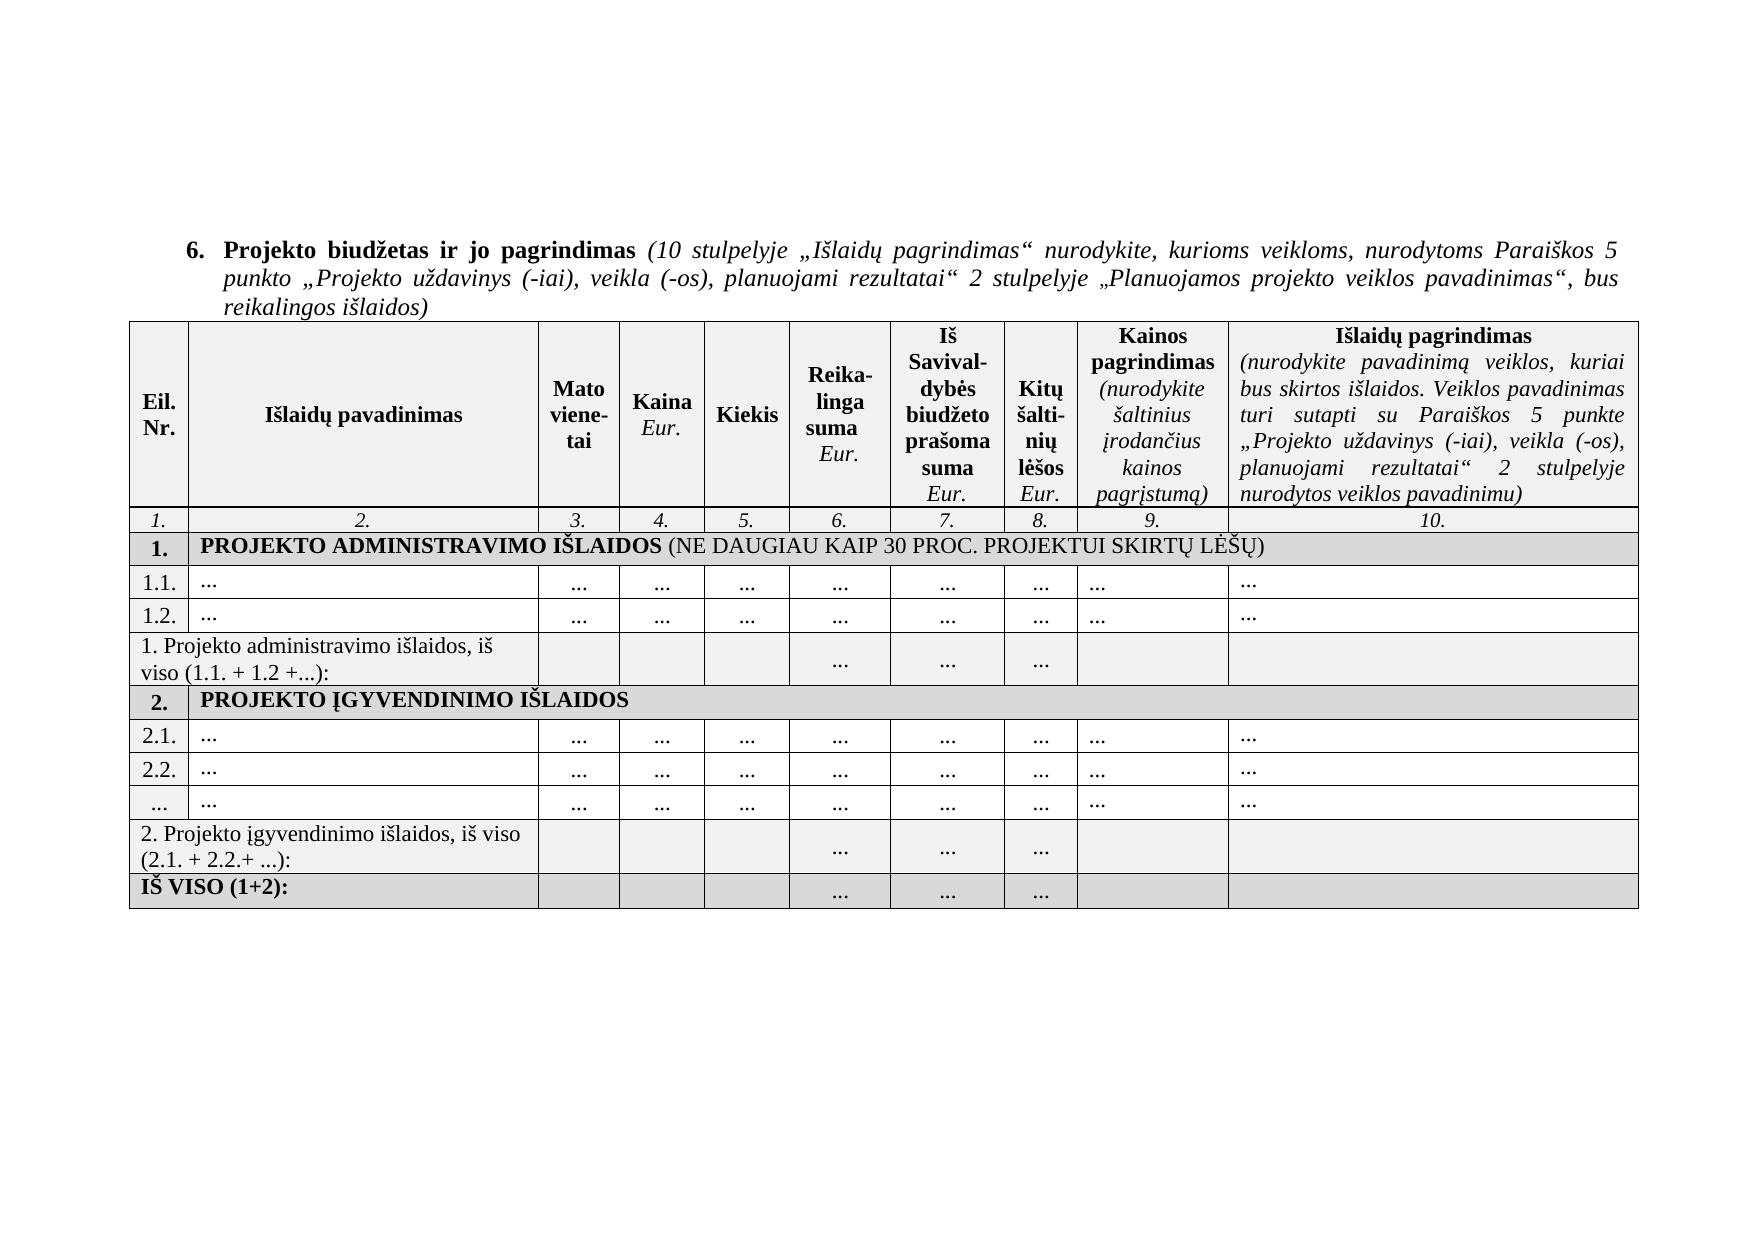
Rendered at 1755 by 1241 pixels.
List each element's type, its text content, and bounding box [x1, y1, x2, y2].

table_cell ... [539, 720, 619, 752]
table_header Kitų šalti-nių lėšos Eur. [1005, 322, 1077, 506]
table_cell ... [189, 566, 538, 598]
table_cell ... [891, 633, 1004, 685]
table_header Iš Savival- dybės biudžeto prašoma suma Eur. [891, 322, 1004, 506]
table_cell ... [1005, 599, 1077, 632]
table_cell 8. [1005, 508, 1077, 532]
table_header Mato viene- tai [539, 322, 619, 506]
table_cell ... [620, 599, 704, 632]
table_cell ... [891, 720, 1004, 752]
table_cell [620, 874, 704, 908]
table_cell ... [790, 633, 890, 685]
table_cell 1.2. [130, 599, 188, 632]
table_cell ... [1229, 720, 1638, 752]
table_cell 10. [1229, 508, 1638, 532]
table_cell [539, 874, 619, 908]
table_cell ... [891, 874, 1004, 908]
table_cell ... [539, 566, 619, 598]
table_cell ... [189, 720, 538, 752]
table_cell 7. [891, 508, 1004, 532]
table_cell ... [891, 786, 1004, 819]
table_cell [539, 820, 619, 872]
table_cell ... [790, 820, 890, 872]
table_cell ... [1005, 566, 1077, 598]
table_cell ... [790, 566, 890, 598]
table_header Išlaidų pagrindimas (nurodykite pavadinimą veiklos, kuriai bus skirtos išlaidos. Veiklos pavadinimas turi sutapti su Paraiškos 5 punkte „Projekto uždavinys (-iai), veikla (-os), planuojami rezultatai“ 2 stulpelyje nurodytos veiklos pavadinimu) [1229, 322, 1638, 506]
table_cell [705, 820, 789, 872]
table_cell ... [1229, 566, 1638, 598]
table_cell [1229, 874, 1638, 908]
table_cell 2.2. [130, 753, 188, 785]
table_cell ... [891, 599, 1004, 632]
table_cell ... [891, 566, 1004, 598]
table_header Kainos pagrindimas (nurodykite šaltinius įrodančius kainos pagrįstumą) [1078, 322, 1228, 506]
table_cell ... [1005, 820, 1077, 872]
table_cell 6. [790, 508, 890, 532]
table_cell [705, 633, 789, 685]
table_cell ... [1005, 720, 1077, 752]
table_cell 4. [620, 508, 704, 532]
table_cell [539, 633, 619, 685]
table_cell PROJEKTO ADMINISTRAVIMO IŠLAIDOS (NE DAUGIAU KAIP 30 PROC. PROJEKTUI SKIRTŲ LĖŠŲ) [189, 533, 1638, 565]
table_cell [705, 874, 789, 908]
table_cell 1. [130, 508, 188, 532]
table_cell ... [705, 753, 789, 785]
table_cell ... [705, 720, 789, 752]
table_cell ... [189, 753, 538, 785]
table_cell 3. [539, 508, 619, 532]
table_cell ... [189, 599, 538, 632]
table_cell ... [790, 599, 890, 632]
table_cell 2. [189, 508, 538, 532]
table_cell ... [1078, 753, 1228, 785]
table_cell 1.1. [130, 566, 188, 598]
table_cell ... [620, 720, 704, 752]
table_cell ... [620, 786, 704, 819]
table_cell ... [891, 753, 1004, 785]
table_cell [1078, 820, 1228, 872]
table_cell 2. Projekto įgyvendinimo išlaidos, iš viso (2.1. + 2.2.+ ...): [130, 820, 538, 872]
table_cell ... [790, 753, 890, 785]
table_cell 1. [130, 533, 188, 565]
table_cell ... [1078, 599, 1228, 632]
table_cell ... [705, 786, 789, 819]
table_cell PROJEKTO ĮGYVENDINIMO IŠLAIDOS [189, 686, 1638, 719]
table_cell 1. Projekto administravimo išlaidos, iš viso (1.1. + 1.2 +...): [130, 633, 538, 685]
table_header Eil. Nr. [130, 322, 188, 506]
table_cell ... [1005, 753, 1077, 785]
table_cell [1229, 820, 1638, 872]
table_cell ... [539, 786, 619, 819]
table_cell ... [1078, 566, 1228, 598]
table_header Reika- linga suma Eur. [790, 322, 890, 506]
table_cell ... [1229, 599, 1638, 632]
table_cell 2.1. [130, 720, 188, 752]
table_cell ... [189, 786, 538, 819]
table_header Kaina Eur. [620, 322, 704, 506]
table_cell ... [130, 786, 188, 819]
table_cell ... [1229, 753, 1638, 785]
table_cell ... [1229, 786, 1638, 819]
table_cell IŠ VISO (1+2): [130, 874, 538, 908]
table_cell ... [705, 599, 789, 632]
text 6. Projekto biudžetas ir jo pagrindimas (10 stulpelyje „Išlaidų pagrindimas“ nurodykite, kurioms veikloms, nurodytoms Paraiškos 5 punkto „Projekto uždavinys (-iai), veikla (-os), planuojami rezultatai“ 2 stulpelyje „Planuojamos projekto veiklos pavadinimas“, bus reikalingos išlaidos) [186, 235, 1621, 321]
table_cell ... [790, 786, 890, 819]
table_cell ... [790, 874, 890, 908]
table_cell [620, 820, 704, 872]
table_cell 2. [130, 686, 188, 719]
table_header Kiekis [705, 322, 789, 506]
table_cell 5. [705, 508, 789, 532]
table_cell ... [1005, 874, 1077, 908]
table_cell ... [539, 753, 619, 785]
table_cell [620, 633, 704, 685]
table_cell [1078, 874, 1228, 908]
table_cell [1229, 633, 1638, 685]
table_cell ... [891, 820, 1004, 872]
table_cell [1078, 633, 1228, 685]
table_cell ... [1005, 786, 1077, 819]
table_cell ... [620, 753, 704, 785]
table_cell ... [790, 720, 890, 752]
table_cell ... [1078, 786, 1228, 819]
table_cell ... [1005, 633, 1077, 685]
table_cell ... [620, 566, 704, 598]
table_cell ... [539, 599, 619, 632]
table_header Išlaidų pavadinimas [189, 322, 538, 506]
table_cell 9. [1078, 508, 1228, 532]
table_cell ... [1078, 720, 1228, 752]
table_cell ... [705, 566, 789, 598]
